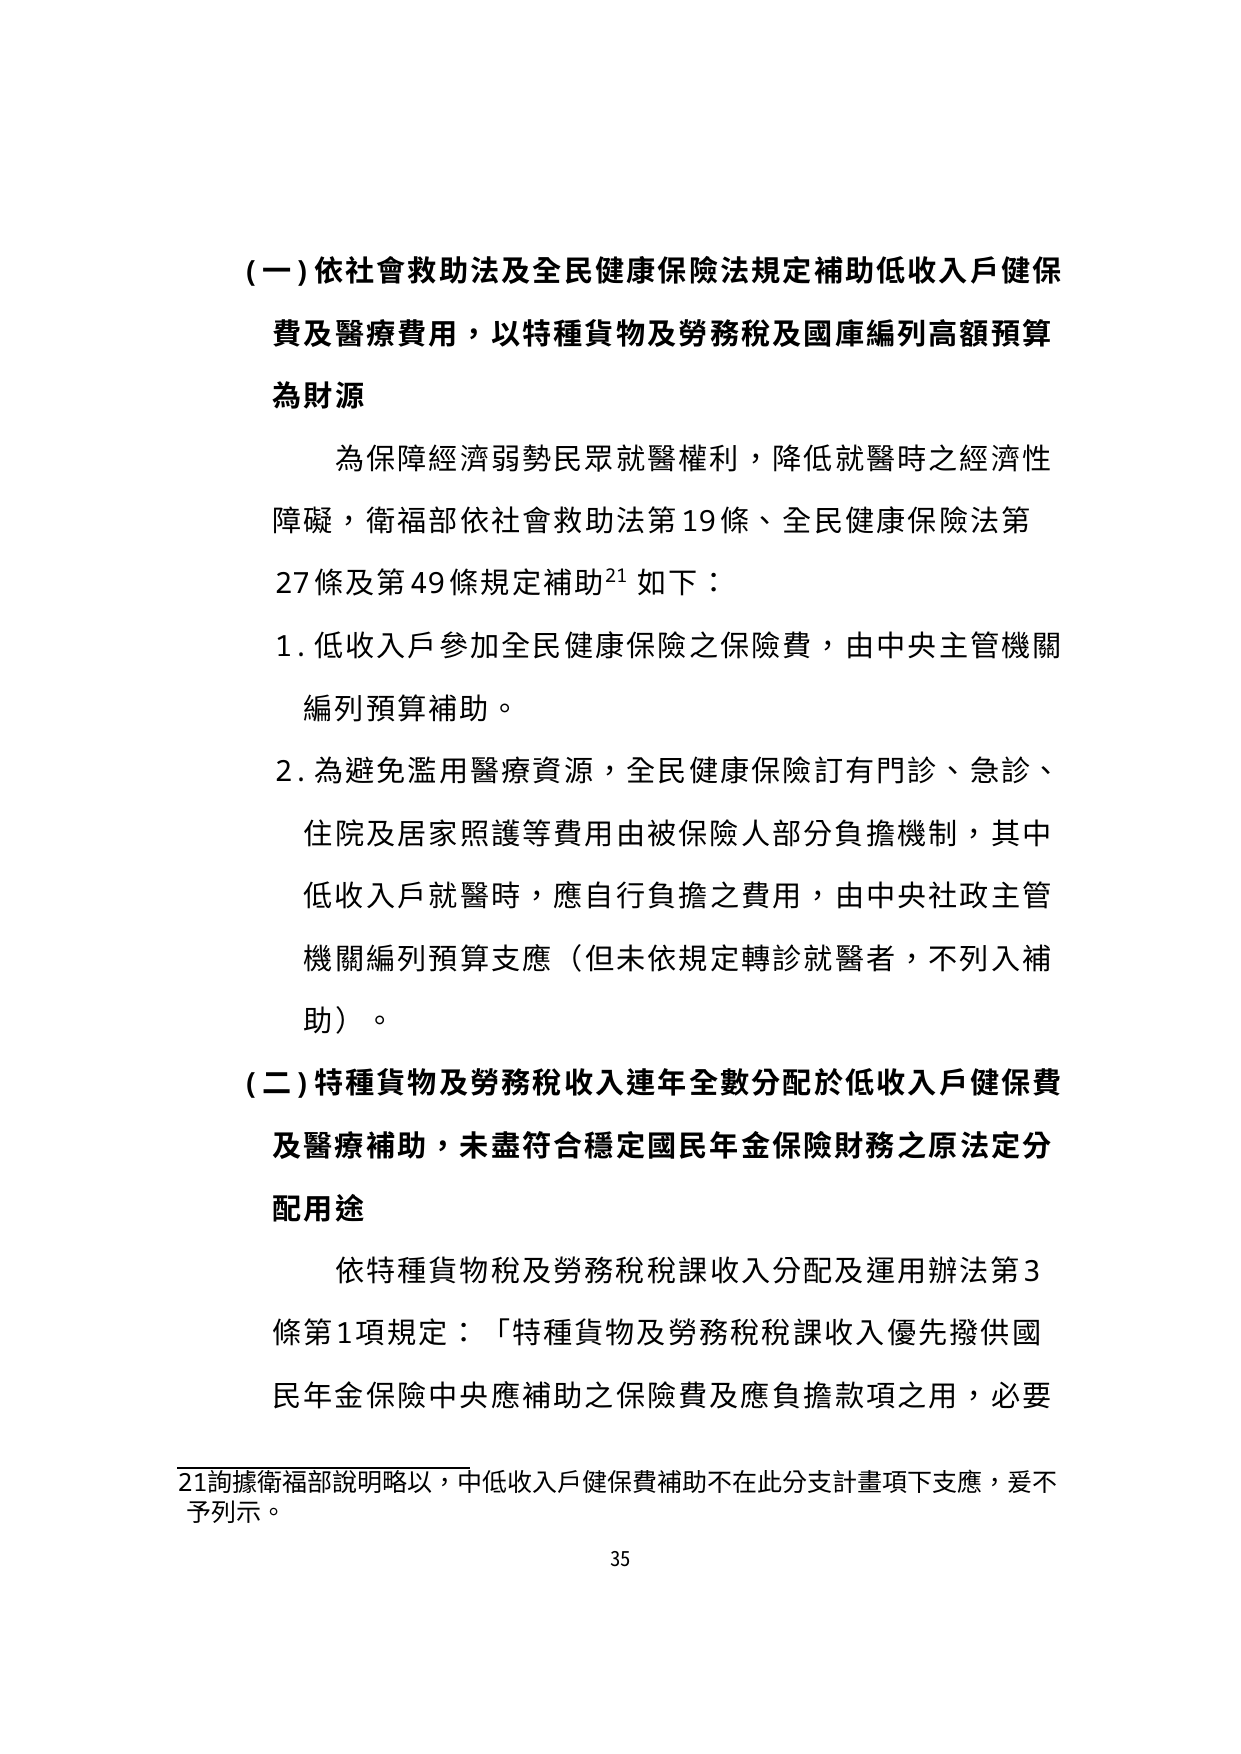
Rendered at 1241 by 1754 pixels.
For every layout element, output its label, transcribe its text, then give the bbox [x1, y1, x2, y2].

text (二)特種貨物及勞務稅收入連年全數分配於低收入戶健保費及醫療補助，未盡符合穩定國民年金保險財務之原法定分配用途 [236, 1040, 1063, 1227]
text 依特種貨物稅及勞務稅稅課收入分配及運用辦法第3條第1項規定：「特種貨物及勞務稅稅課收入優先撥供國民年金保險中央應補助之保險費及應負擔款項之用，必要 [266, 1227, 1063, 1415]
text 1.低收入戶參加全民健康保險之保險費，由中央主管機關編列預算補助。 [266, 602, 1063, 727]
text 為保障經濟弱勢民眾就醫權利，降低就醫時之經濟性障礙，衛福部依社會救助法第19條、全民健康保險法第27條及第49條規定補助如下： [266, 415, 1063, 602]
text (一)依社會救助法及全民健康保險法規定補助低收入戶健保費及醫療費用，以特種貨物及勞務稅及國庫編列高額預算為財源 [236, 227, 1063, 415]
text 詢據衛福部說明略以，中低收入戶健保費補助不在此分支計畫項下支應，爰不予列示。 [177, 1468, 1063, 1527]
text 2.為避免濫用醫療資源，全民健康保險訂有門診、急診、住院及居家照護等費用由被保險人部分負擔機制，其中低收入戶就醫時，應自行負擔之費用，由中央社政主管機關編列預算支應（但未依規定轉診就醫者，不列入補助）。 [266, 727, 1063, 1040]
